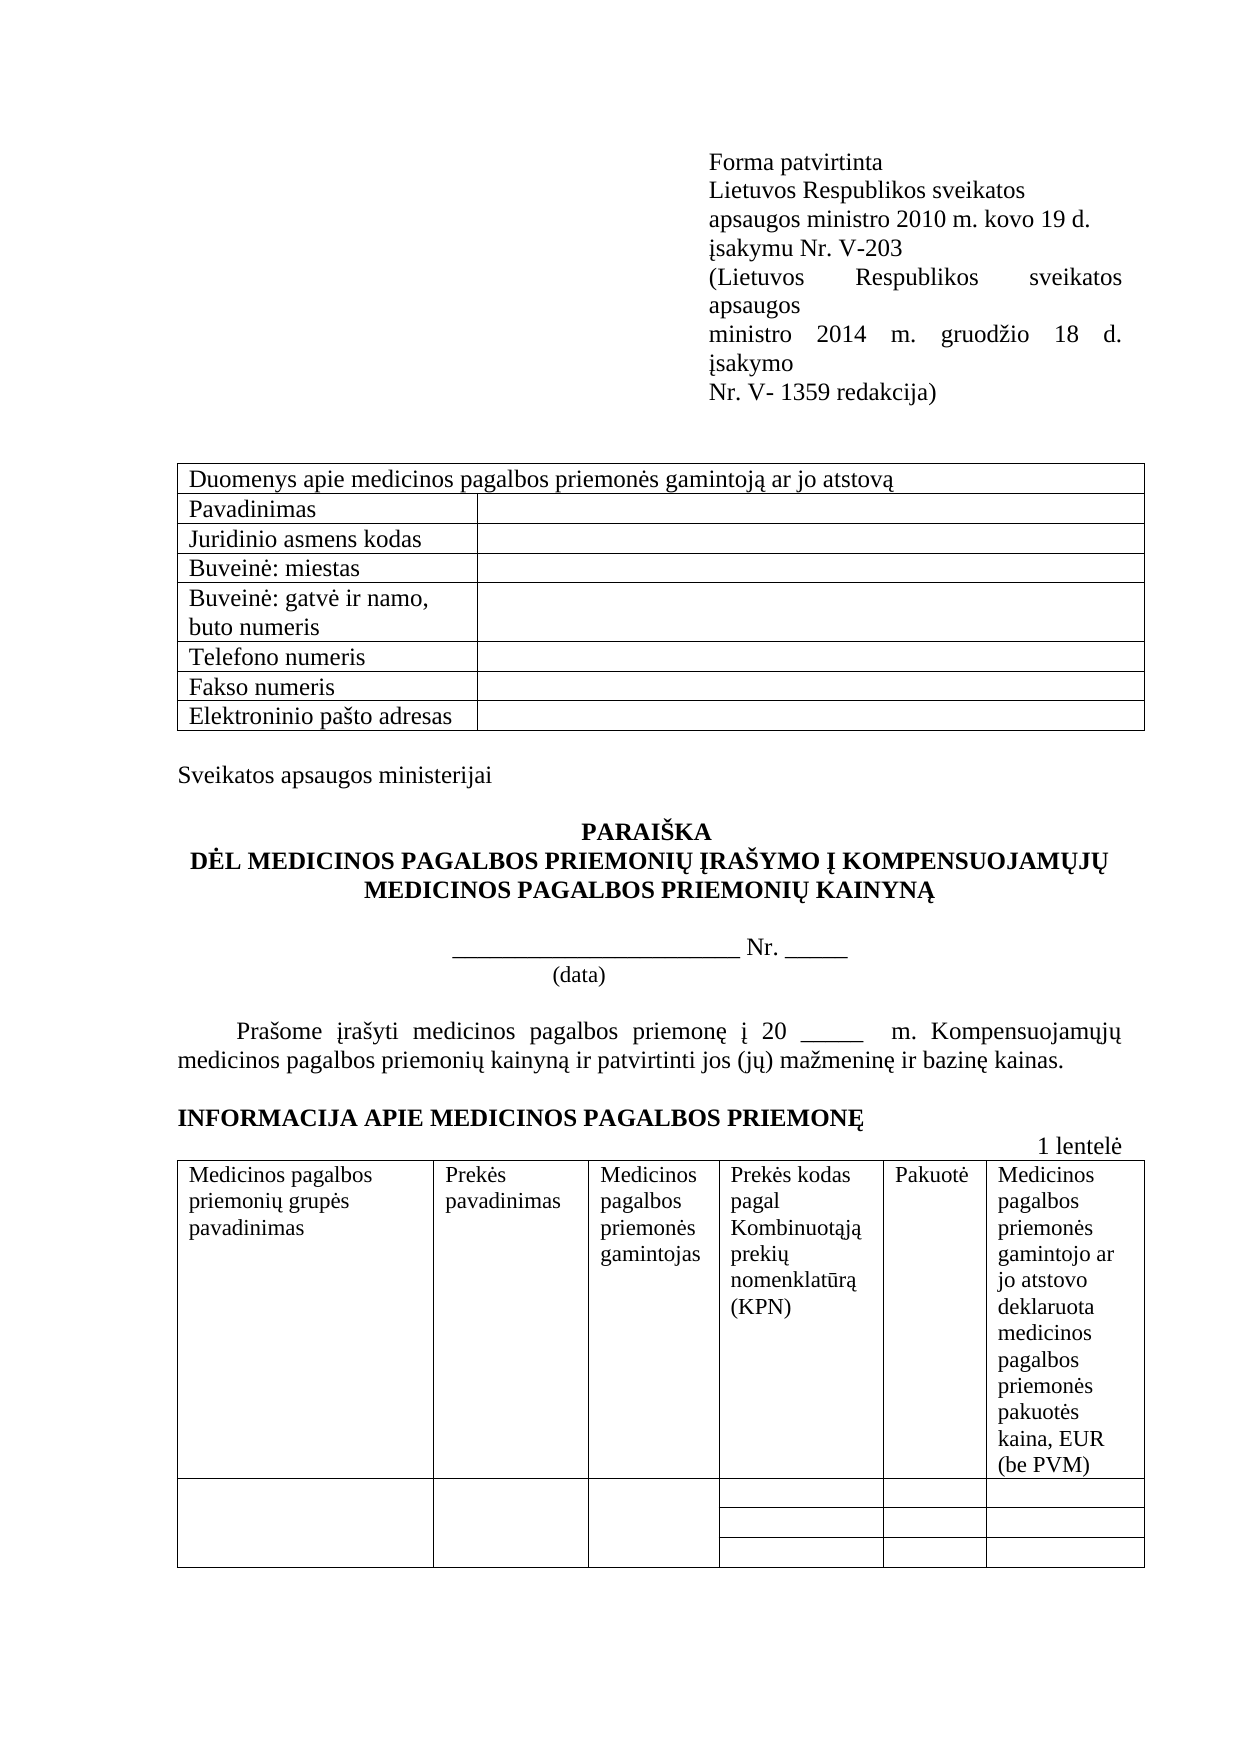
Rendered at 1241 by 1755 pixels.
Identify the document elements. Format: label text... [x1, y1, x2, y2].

table_cell [478, 524, 1144, 552]
table_cell [987, 1538, 1144, 1567]
text _______________________ Nr. _____ [177, 932, 1122, 961]
table_cell Buveinė: miestas [178, 554, 477, 582]
table_cell Telefono numeris [178, 642, 477, 671]
table_header Prekės kodas pagal Kombinuotąją prekių nomenklatūrą (KPN) [720, 1161, 883, 1477]
table_cell Juridinio asmens kodas [178, 524, 477, 552]
table_cell [987, 1479, 1144, 1507]
text DĖL MEDICINOS PAGALBOS PRIEMONIŲ ĮRAŠYMO Į KOMPENSUOJAMŲJŲ MEDICINOS PAGALBOS PRIEMONIŲ KAINYNĄ [177, 846, 1122, 904]
table_cell Pavadinimas [178, 494, 477, 523]
text PARAIŠKA [177, 817, 1122, 846]
table_header Prekės pavadinimas [434, 1161, 588, 1477]
text Prašome įrašyti medicinos pagalbos priemonę į 20 _____ m. Kompensuojamųjų medicinos pagalbos priemonių kainyną ir patvirtinti jos (jų) mažmeninę ir bazinę kainas. [177, 1016, 1122, 1074]
table_header Pakuotė [884, 1161, 986, 1477]
text Forma patvirtinta [709, 147, 1122, 176]
table_cell [178, 1479, 433, 1567]
text Lietuvos Respublikos sveikatos [709, 176, 1122, 204]
table_cell [720, 1538, 883, 1567]
table_cell [478, 554, 1144, 582]
text Sveikatos apsaugos ministerijai [177, 760, 1122, 789]
text (data) [552, 961, 1122, 988]
table_cell [478, 494, 1144, 523]
table_cell [434, 1479, 588, 1567]
table_cell Fakso numeris [178, 672, 477, 700]
table_header Medicinos pagalbos priemonės gamintojo ar jo atstovo deklaruota medicinos pagalbos priemonės pakuotės kaina, EUR (be PVM) [987, 1161, 1144, 1477]
table_cell Elektroninio pašto adresas [178, 701, 477, 730]
table_cell Buveinė: gatvė ir namo, buto numeris [178, 583, 477, 641]
table_cell [720, 1479, 883, 1507]
table_cell [589, 1479, 719, 1567]
text (Lietuvos Respublikos sveikatos apsaugos [709, 262, 1122, 319]
table_cell [884, 1479, 986, 1507]
text Nr. V- 1359 redakcija) [709, 377, 1122, 406]
text apsaugos ministro 2010 m. kovo 19 d. [709, 204, 1122, 233]
text įsakymu Nr. V-203 [709, 233, 1122, 262]
table_header Medicinos pagalbos priemonės gamintojas [589, 1161, 719, 1477]
table_cell [478, 672, 1144, 700]
table_header Duomenys apie medicinos pagalbos priemonės gamintoją ar jo atstovą [178, 464, 1144, 493]
table_cell [478, 642, 1144, 671]
table_cell [720, 1508, 883, 1537]
table_cell [478, 701, 1144, 730]
table_header Medicinos pagalbos priemonių grupės pavadinimas [178, 1161, 433, 1477]
text 1 lentelė [177, 1131, 1122, 1160]
table_cell [884, 1538, 986, 1567]
table_cell [987, 1508, 1144, 1537]
text ministro 2014 m. gruodžio 18 d. įsakymo [709, 319, 1122, 377]
text INFORMACIJA APIE MEDICINOS PAGALBOS PRIEMONĘ [177, 1103, 1122, 1131]
table_cell [478, 583, 1144, 641]
table_cell [884, 1508, 986, 1537]
